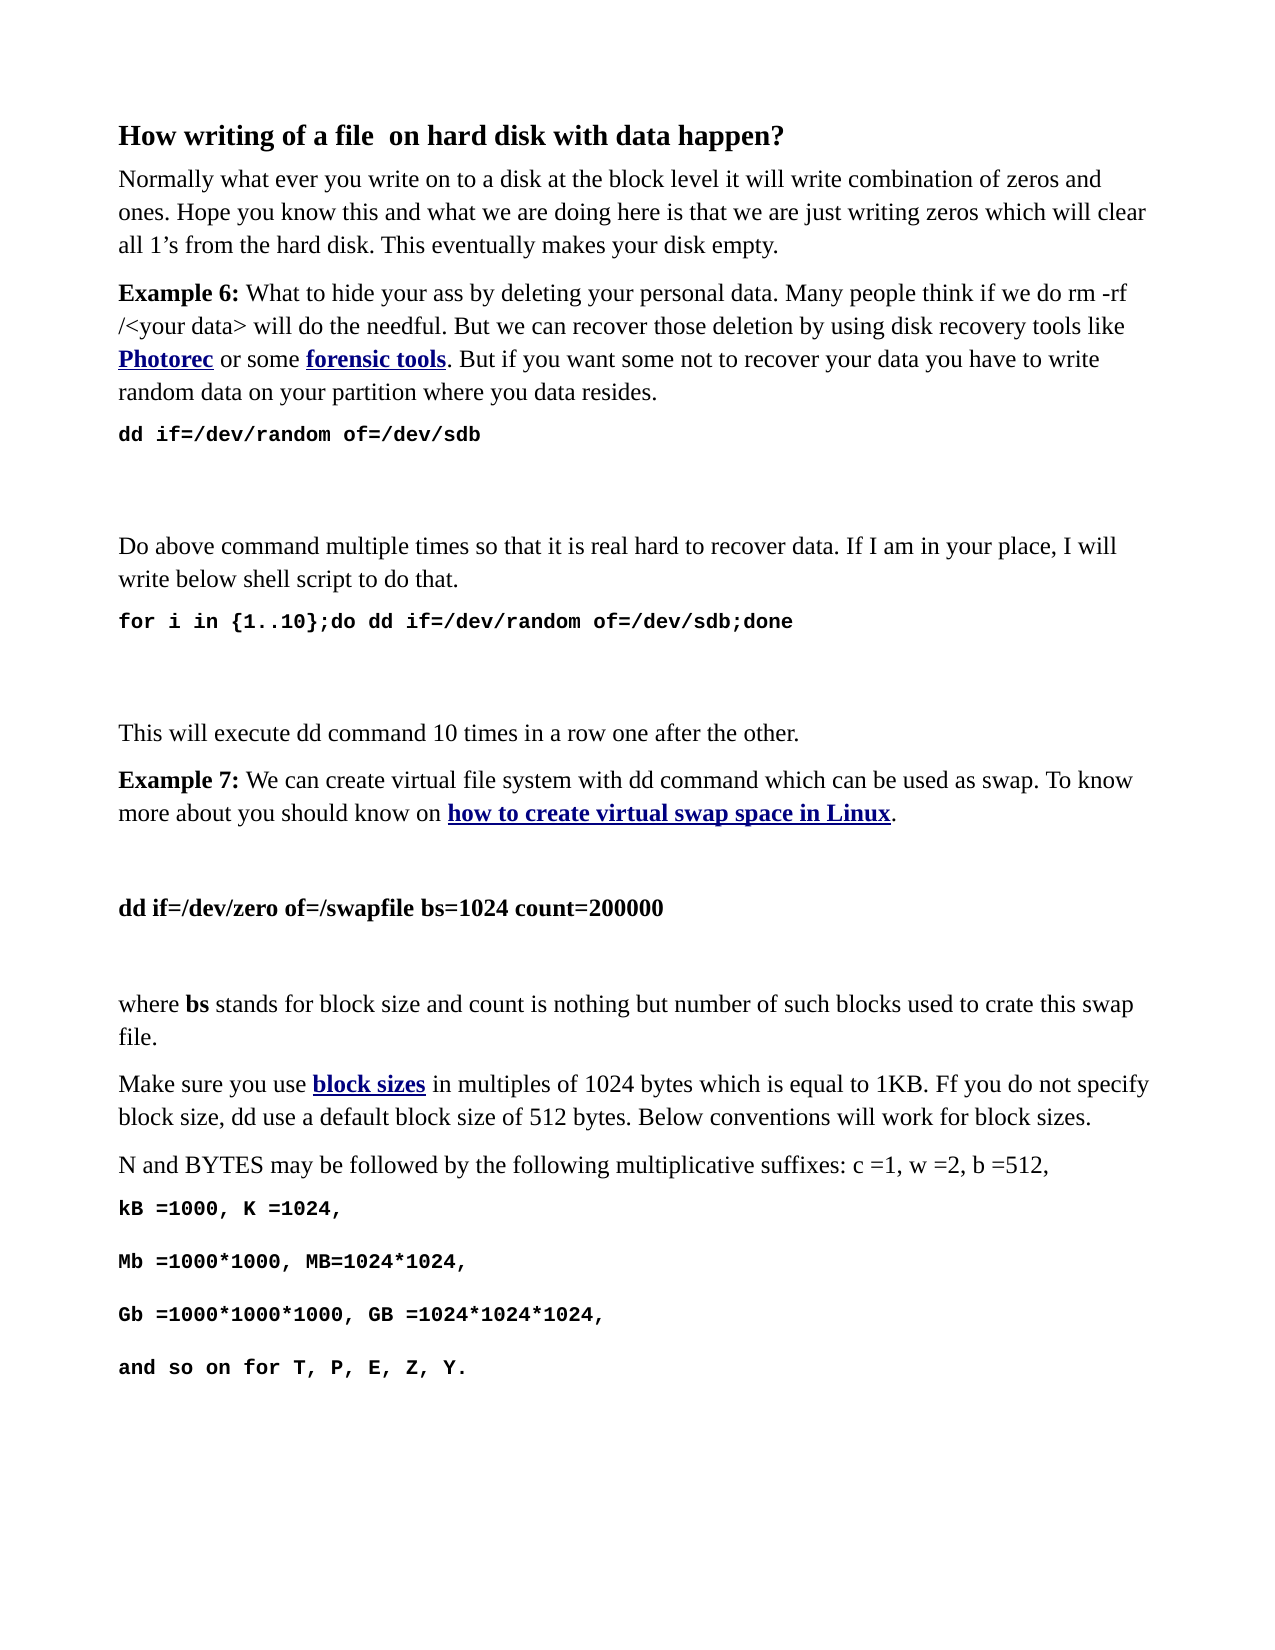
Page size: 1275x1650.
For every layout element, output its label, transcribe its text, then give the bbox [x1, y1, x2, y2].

text and so on for T, P, E, Z, Y. [118, 1357, 1157, 1381]
text Gb =1000*1000*1000, GB =1024*1024*1024, [118, 1304, 1157, 1327]
text N and BYTES may be followed by the following multiplicative suffixes: c =1, w =2, b =512, [118, 1150, 1157, 1179]
text Make sure you use block sizes in multiples of 1024 bytes which is equal to 1KB. Ff you do not specify block size, dd use a default block size of 512 bytes. Below conventions will work for block sizes. [118, 1069, 1157, 1131]
text for i in {1..10};do dd if=/dev/random of=/dev/sdb;done [118, 611, 1157, 635]
text This will execute dd command 10 times in a row one after the other. [118, 718, 1157, 746]
text Do above command multiple times so that it is real hard to recover data. If I am in your place, I will write below shell script to do that. [118, 531, 1157, 592]
subtitle How writing of a file on hard disk with data happen? [118, 118, 1157, 152]
text Example 6: What to hide your ass by deleting your personal data. Many people think if we do rm -rf /<your data> will do the needful. But we can recover those deletion by using disk recovery tools like Photorec or some forensic tools. But if you want some not to recover your data you have to write random data on your partition where you data resides. [118, 278, 1157, 406]
text dd if=/dev/random of=/dev/sdb [118, 424, 1157, 448]
text dd if=/dev/zero of=/swapfile bs=1024 count=200000 [118, 893, 1157, 922]
text Mb =1000*1000, MB=1024*1024, [118, 1251, 1157, 1274]
text kB =1000, K =1024, [118, 1197, 1157, 1221]
text Normally what ever you write on to a disk at the block level it will write combination of zeros and ones. Hope you know this and what we are doing here is that we are just writing zeros which will clear all 1’s from the hard disk. This eventually makes your disk empty. [118, 164, 1157, 259]
text Example 7: We can create virtual file system with dd command which can be used as swap. To know more about you should know on how to create virtual swap space in Linux. [118, 765, 1157, 827]
text where bs stands for block size and count is nothing but number of such blocks used to crate this swap file. [118, 989, 1157, 1050]
